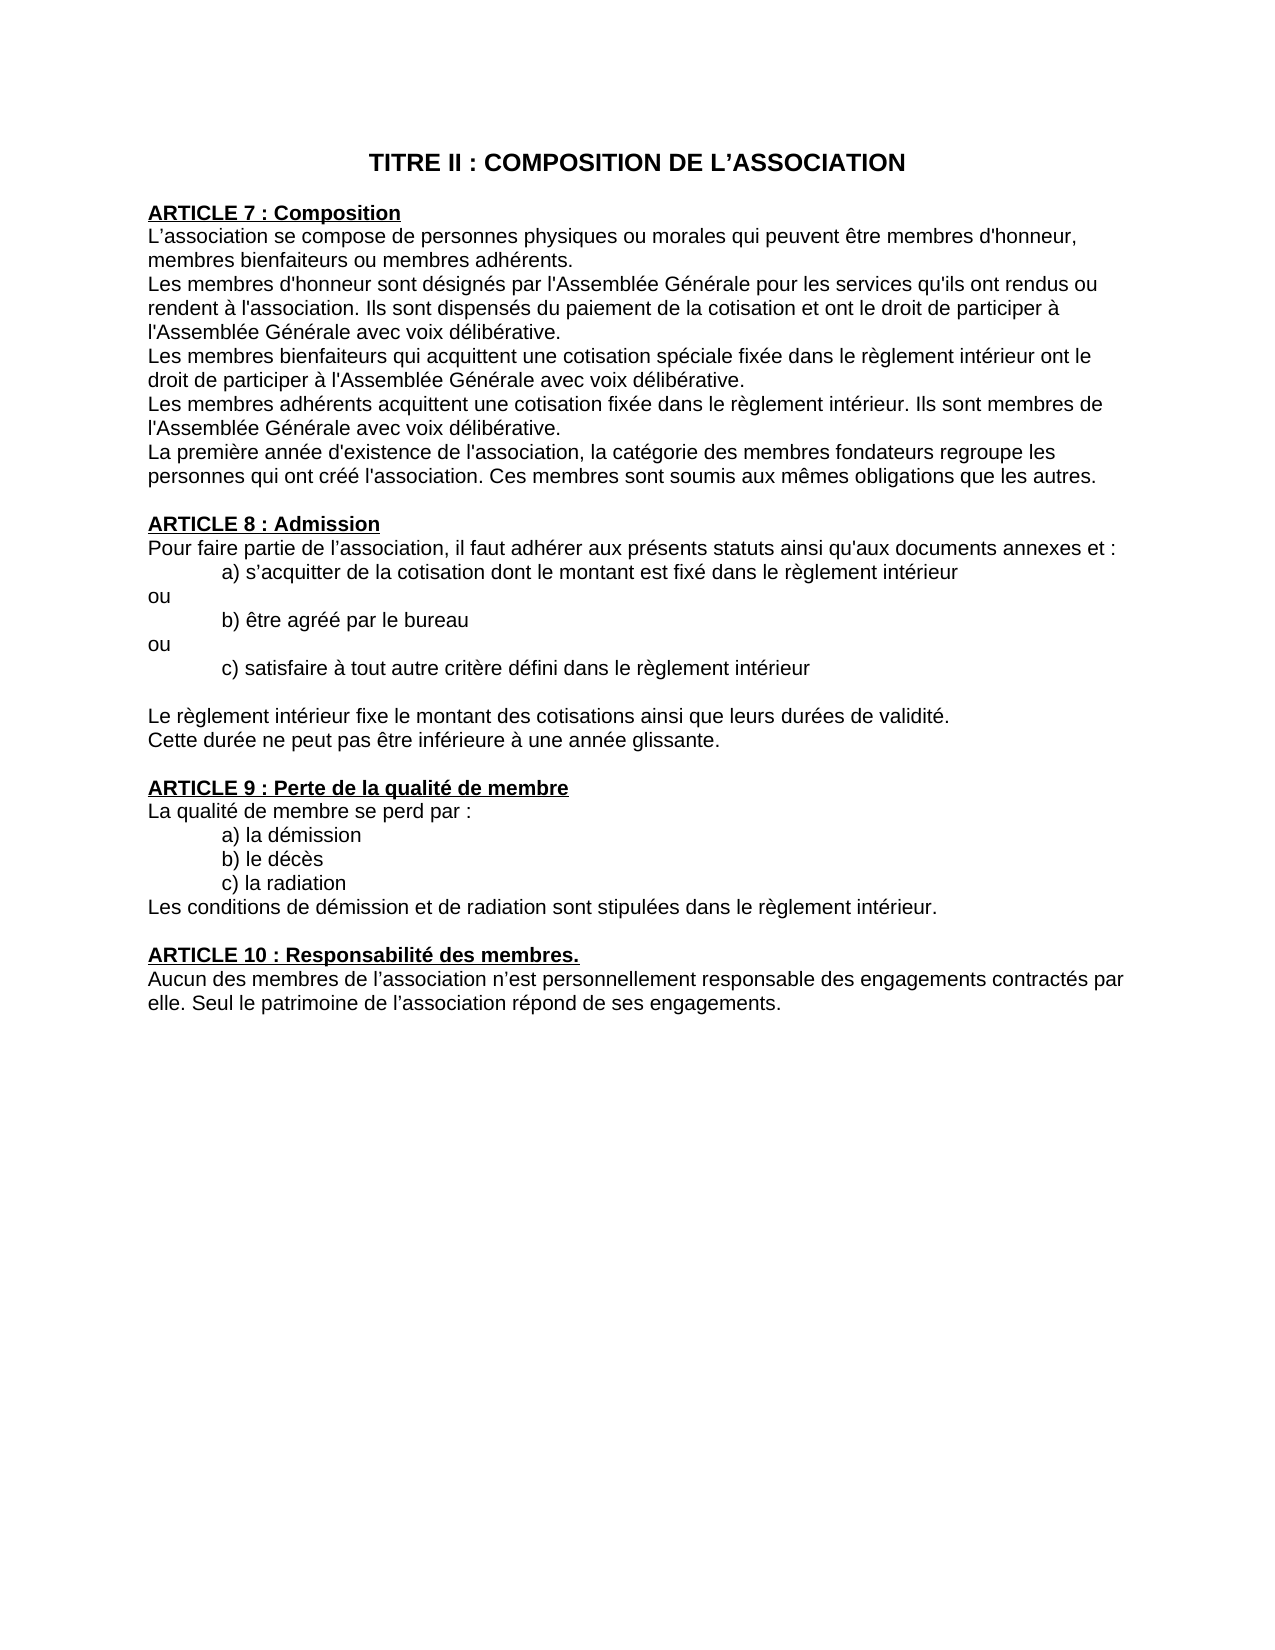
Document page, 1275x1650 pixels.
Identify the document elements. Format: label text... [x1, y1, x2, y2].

text L’association se compose de personnes physiques ou morales qui peuvent être membres d'honneur, membres bienfaiteurs ou membres adhérents. [148, 224, 1127, 272]
text La première année d'existence de l'association, la catégorie des membres fondateurs regroupe les personnes qui ont créé l'association. Ces membres sont soumis aux mêmes obligations que les autres. [148, 440, 1127, 488]
text Le règlement intérieur fixe le montant des cotisations ainsi que leurs durées de validité. [148, 703, 1127, 727]
text ARTICLE 9 : Perte de la qualité de membre [148, 775, 1127, 799]
text ARTICLE 8 : Admission [148, 512, 1127, 536]
text a) la démission [148, 823, 1127, 847]
text Les conditions de démission et de radiation sont stipulées dans le règlement intérieur. [148, 895, 1127, 919]
text ARTICLE 7 : Composition [148, 200, 1127, 224]
text b) le décès [148, 847, 1127, 871]
text Cette durée ne peut pas être inférieure à une année glissante. [148, 727, 1127, 751]
text Les membres bienfaiteurs qui acquittent une cotisation spéciale fixée dans le règlement intérieur ont le droit de participer à l'Assemblée Générale avec voix délibérative. [148, 344, 1127, 392]
text ARTICLE 10 : Responsabilité des membres. [148, 943, 1127, 967]
text c) la radiation [148, 871, 1127, 895]
text Les membres d'honneur sont désignés par l'Assemblée Générale pour les services qu'ils ont rendus ou rendent à l'association. Ils sont dispensés du paiement de la cotisation et ont le droit de participer à l'Assemblée Générale avec voix délibérative. [148, 272, 1127, 344]
text Les membres adhérents acquittent une cotisation fixée dans le règlement intérieur. Ils sont membres de l'Assemblée Générale avec voix délibérative. [148, 392, 1127, 440]
text Aucun des membres de l’association n’est personnellement responsable des engagements contractés par elle. Seul le patrimoine de l’association répond de ses engagements. [148, 967, 1127, 1015]
text ou [148, 632, 1127, 656]
text c) satisfaire à tout autre critère défini dans le règlement intérieur [148, 656, 1127, 679]
text La qualité de membre se perd par : [148, 799, 1127, 823]
text ou [148, 584, 1127, 608]
text b) être agréé par le bureau [148, 608, 1127, 632]
text TITRE II : COMPOSITION DE L’ASSOCIATION [148, 148, 1127, 176]
text Pour faire partie de l’association, il faut adhérer aux présents statuts ainsi qu'aux documents annexes et : a) s’acquitter de la cotisation dont le montant est fixé dans le règlement intérieur [148, 536, 1127, 584]
